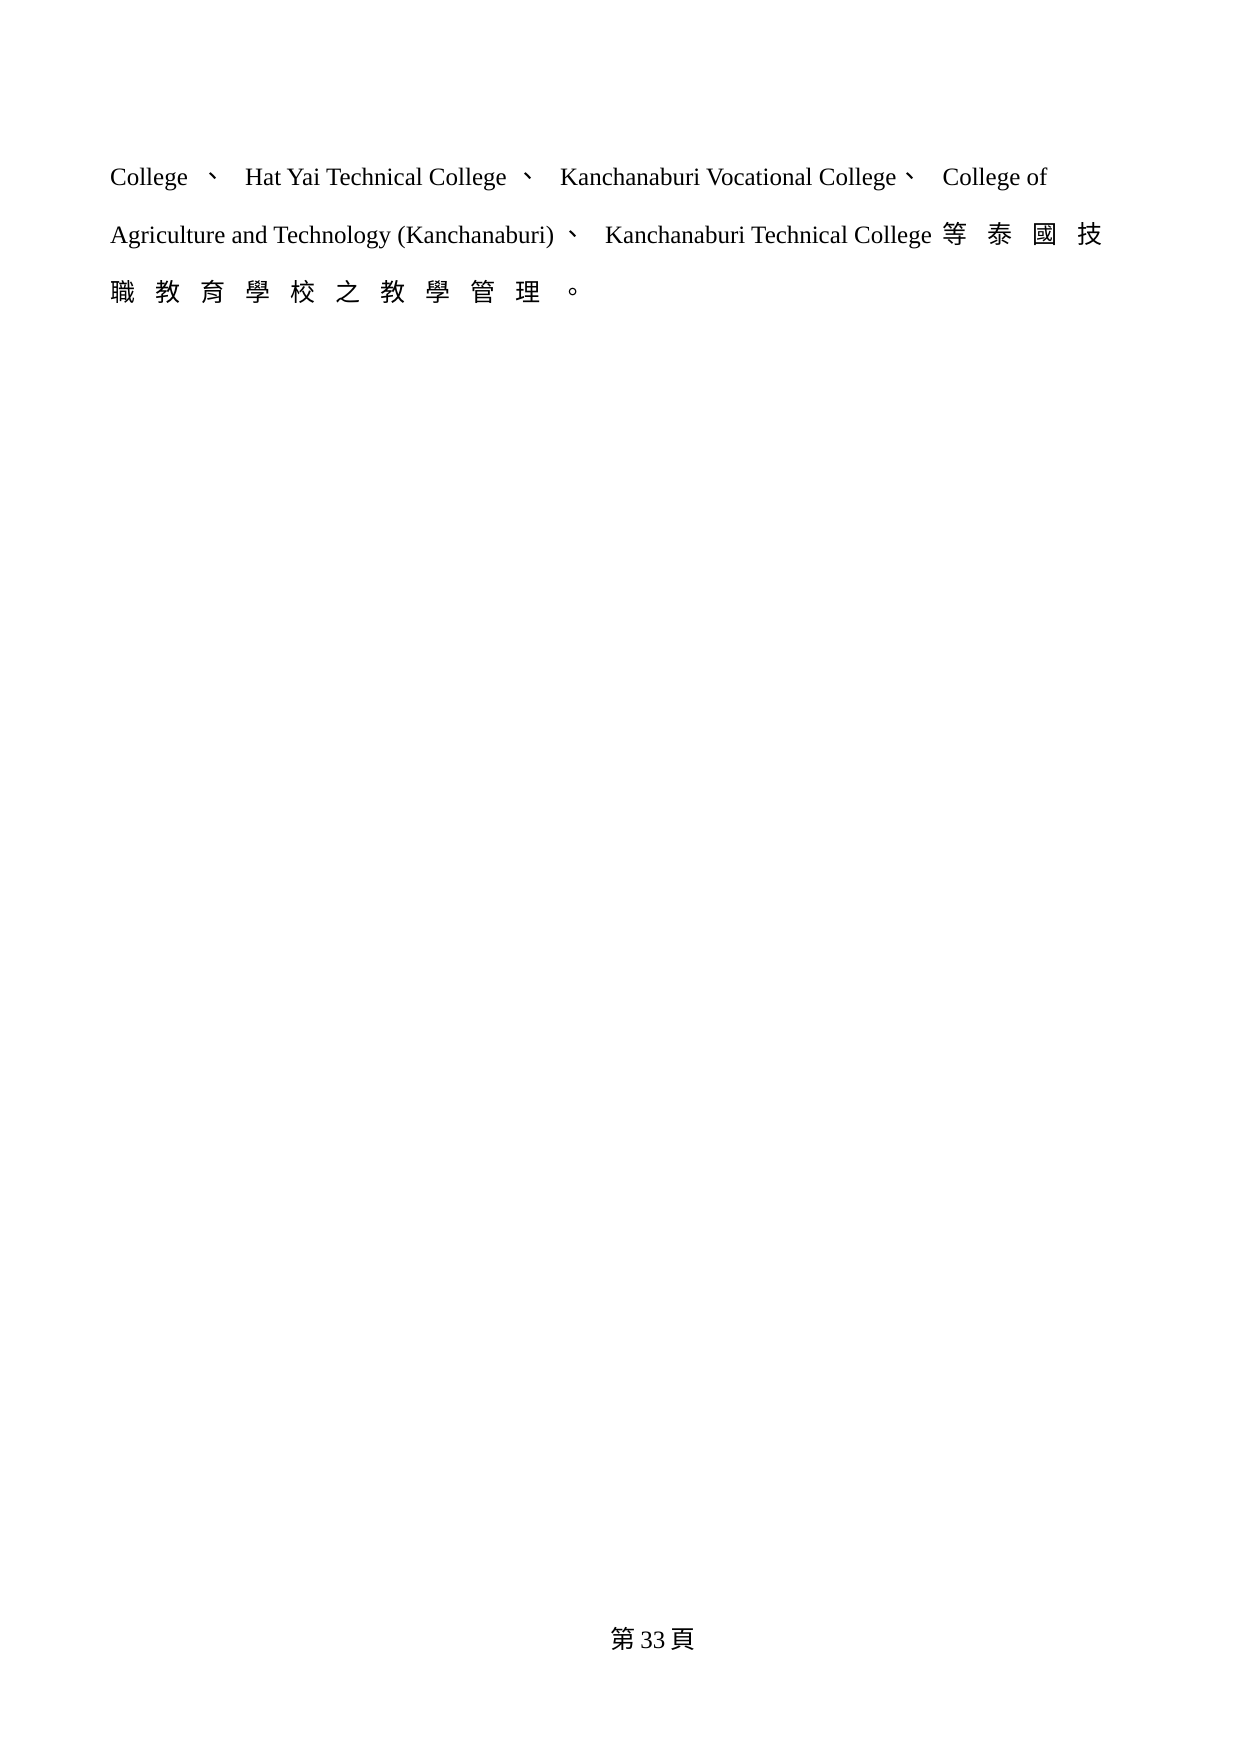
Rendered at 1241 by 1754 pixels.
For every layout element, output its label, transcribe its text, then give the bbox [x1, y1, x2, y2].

text College、Hat Yai Technical College、Kanchanaburi Vocational College、College of Agriculture and Technology (Kanchanaburi)、Kanchanaburi Technical College等泰國技職教育學校之教學管理。 [110, 146, 1145, 319]
